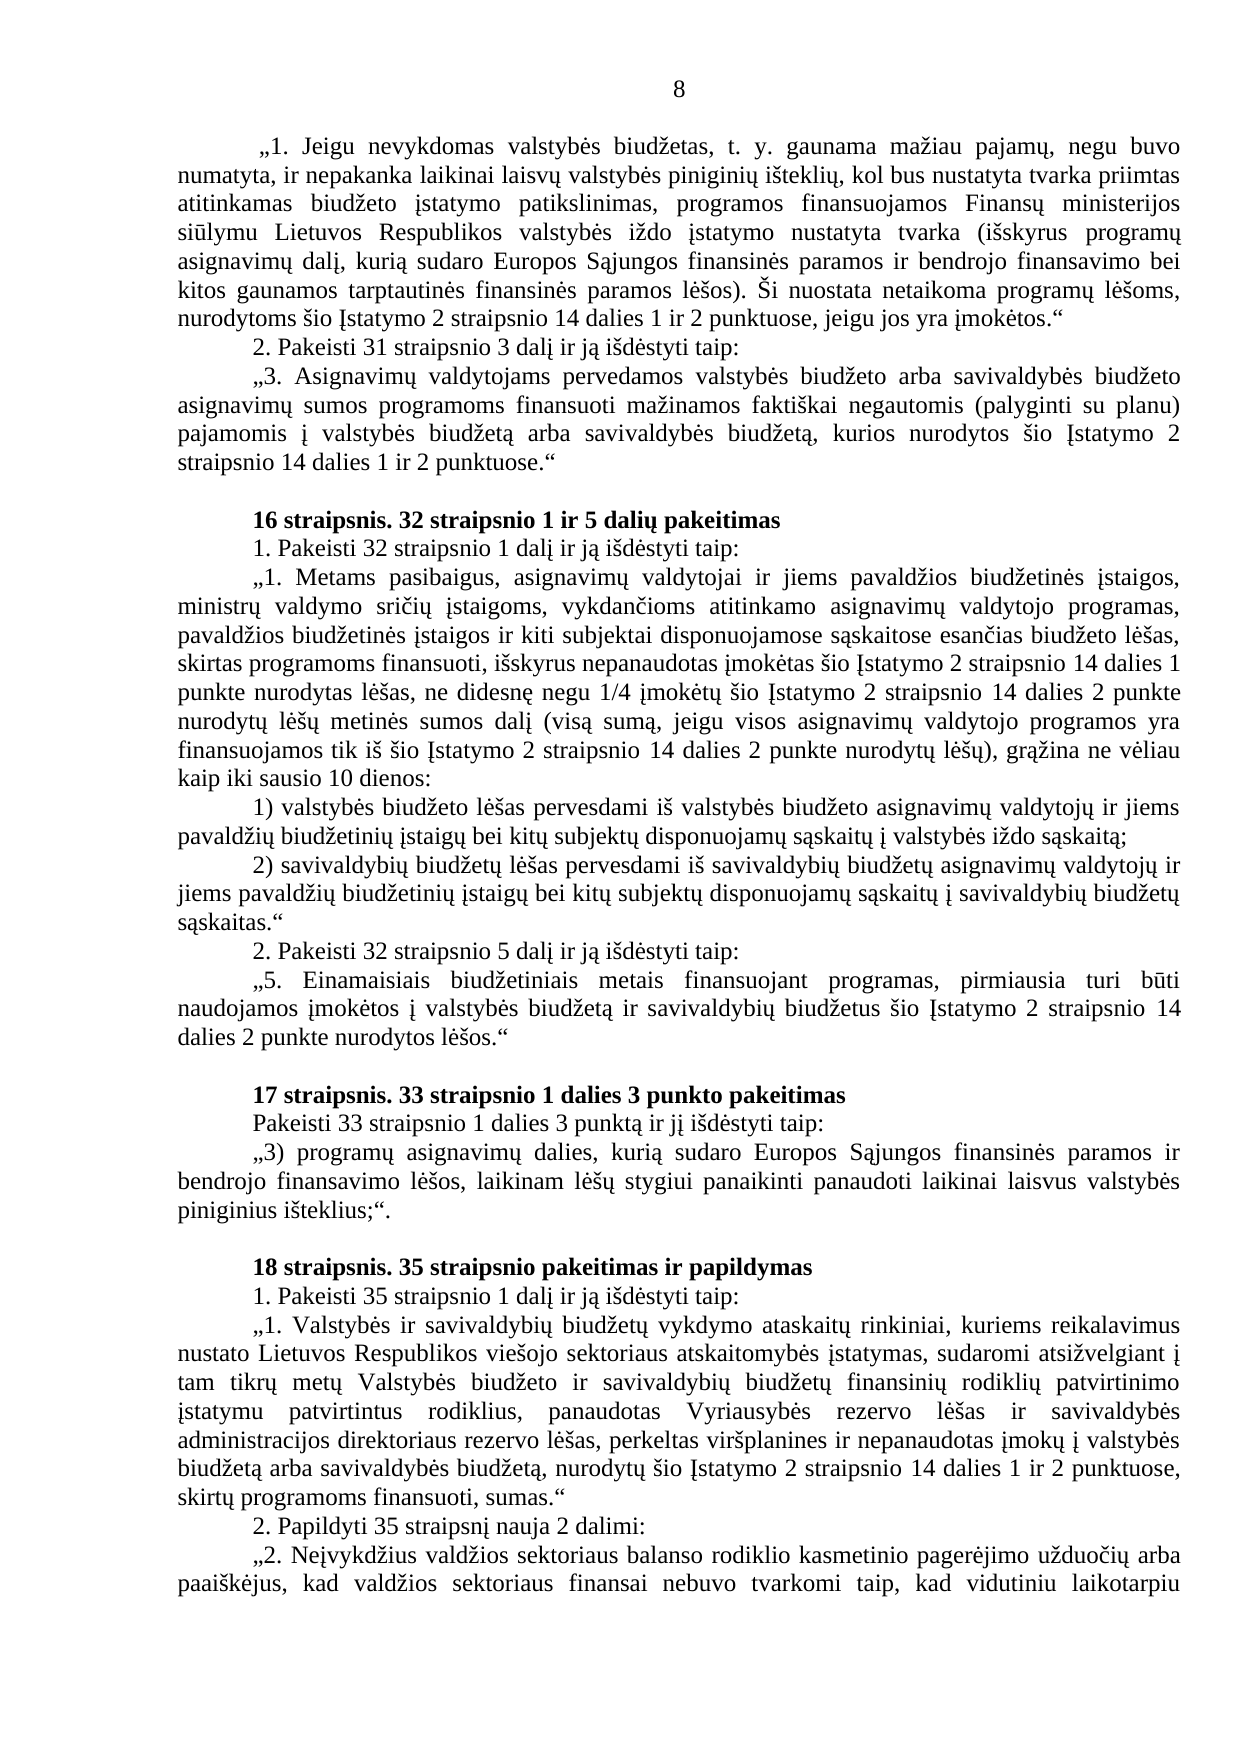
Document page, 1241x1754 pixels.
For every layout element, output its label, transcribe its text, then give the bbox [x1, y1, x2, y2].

text „1. Valstybės ir savivaldybių biudžetų vykdymo ataskaitų rinkiniai, kuriems reikalavimus nustato Lietuvos Respublikos viešojo sektoriaus atskaitomybės įstatymas, sudaromi atsižvelgiant į tam tikrų metų Valstybės biudžeto ir savivaldybių biudžetų finansinių rodiklių patvirtinimo įstatymu patvirtintus rodiklius, panaudotas Vyriausybės rezervo lėšas ir savivaldybės administracijos direktoriaus rezervo lėšas, perkeltas viršplanines ir nepanaudotas įmokų į valstybės biudžetą arba savivaldybės biudžetą, nurodytų šio Įstatymo 2 straipsnio 14 dalies 1 ir 2 punktuose, skirtų programoms finansuoti, sumas.“ [177, 1310, 1181, 1511]
text 2. Pakeisti 32 straipsnio 5 dalį ir ją išdėstyti taip: [177, 936, 1181, 965]
text 17 straipsnis. 33 straipsnio 1 dalies 3 punkto pakeitimas [177, 1080, 1181, 1108]
text 18 straipsnis. 35 straipsnio pakeitimas ir papildymas [177, 1252, 1181, 1281]
text „5. Einamaisiais biudžetiniais metais finansuojant programas, pirmiausia turi būti naudojamos įmokėtos į valstybės biudžetą ir savivaldybių biudžetus šio Įstatymo 2 straipsnio 14 dalies 2 punkte nurodytos lėšos.“ [177, 965, 1181, 1051]
text 1) valstybės biudžeto lėšas pervesdami iš valstybės biudžeto asignavimų valdytojų ir jiems pavaldžių biudžetinių įstaigų bei kitų subjektų disponuojamų sąskaitų į valstybės iždo sąskaitą; [177, 792, 1181, 850]
text 2. Pakeisti 31 straipsnio 3 dalį ir ją išdėstyti taip: [177, 332, 1181, 361]
text 1. Pakeisti 35 straipsnio 1 dalį ir ją išdėstyti taip: [177, 1281, 1181, 1310]
text Pakeisti 33 straipsnio 1 dalies 3 punktą ir jį išdėstyti taip: [177, 1108, 1181, 1137]
text 2. Papildyti 35 straipsnį nauja 2 dalimi: [177, 1511, 1181, 1540]
text „2. Neįvykdžius valdžios sektoriaus balanso rodiklio kasmetinio pagerėjimo užduočių arba paaiškėjus, kad valdžios sektoriaus finansai nebuvo tvarkomi taip, kad vidutiniu laikotarpiu [177, 1540, 1181, 1597]
text „3. Asignavimų valdytojams pervedamos valstybės biudžeto arba savivaldybės biudžeto asignavimų sumos programoms finansuoti mažinamos faktiškai negautomis (palyginti su planu) pajamomis į valstybės biudžetą arba savivaldybės biudžetą, kurios nurodytos šio Įstatymo 2 straipsnio 14 dalies 1 ir 2 punktuose.“ [177, 361, 1181, 476]
text „1. Jeigu nevykdomas valstybės biudžetas, t. y. gaunama mažiau pajamų, negu buvo numatyta, ir nepakanka laikinai laisvų valstybės piniginių išteklių, kol bus nustatyta tvarka priimtas atitinkamas biudžeto įstatymo patikslinimas, programos finansuojamos Finansų ministerijos siūlymu Lietuvos Respublikos valstybės iždo įstatymo nustatyta tvarka (išskyrus programų asignavimų dalį, kurią sudaro Europos Sąjungos finansinės paramos ir bendrojo finansavimo bei kitos gaunamos tarptautinės finansinės paramos lėšos). Ši nuostata netaikoma programų lėšoms, nurodytoms šio Įstatymo 2 straipsnio 14 dalies 1 ir 2 punktuose, jeigu jos yra įmokėtos.“ [177, 131, 1181, 332]
text „1. Metams pasibaigus, asignavimų valdytojai ir jiems pavaldžios biudžetinės įstaigos, ministrų valdymo sričių įstaigoms, vykdančioms atitinkamo asignavimų valdytojo programas, pavaldžios biudžetinės įstaigos ir kiti subjektai disponuojamose sąskaitose esančias biudžeto lėšas, skirtas programoms finansuoti, išskyrus nepanaudotas įmokėtas šio Įstatymo 2 straipsnio 14 dalies 1 punkte nurodytas lėšas, ne didesnę negu 1/4 įmokėtų šio Įstatymo 2 straipsnio 14 dalies 2 punkte nurodytų lėšų metinės sumos dalį (visą sumą, jeigu visos asignavimų valdytojo programos yra finansuojamos tik iš šio Įstatymo 2 straipsnio 14 dalies 2 punkte nurodytų lėšų), grąžina ne vėliau kaip iki sausio 10 dienos: [177, 562, 1181, 792]
text 16 straipsnis. 32 straipsnio 1 ir 5 dalių pakeitimas [177, 505, 1181, 533]
text 1. Pakeisti 32 straipsnio 1 dalį ir ją išdėstyti taip: [177, 533, 1181, 562]
text 2) savivaldybių biudžetų lėšas pervesdami iš savivaldybių biudžetų asignavimų valdytojų ir jiems pavaldžių biudžetinių įstaigų bei kitų subjektų disponuojamų sąskaitų į savivaldybių biudžetų sąskaitas.“ [177, 850, 1181, 936]
text „3) programų asignavimų dalies, kurią sudaro Europos Sąjungos finansinės paramos ir bendrojo finansavimo lėšos, laikinam lėšų stygiui panaikinti panaudoti laikinai laisvus valstybės piniginius išteklius;“. [177, 1137, 1181, 1223]
